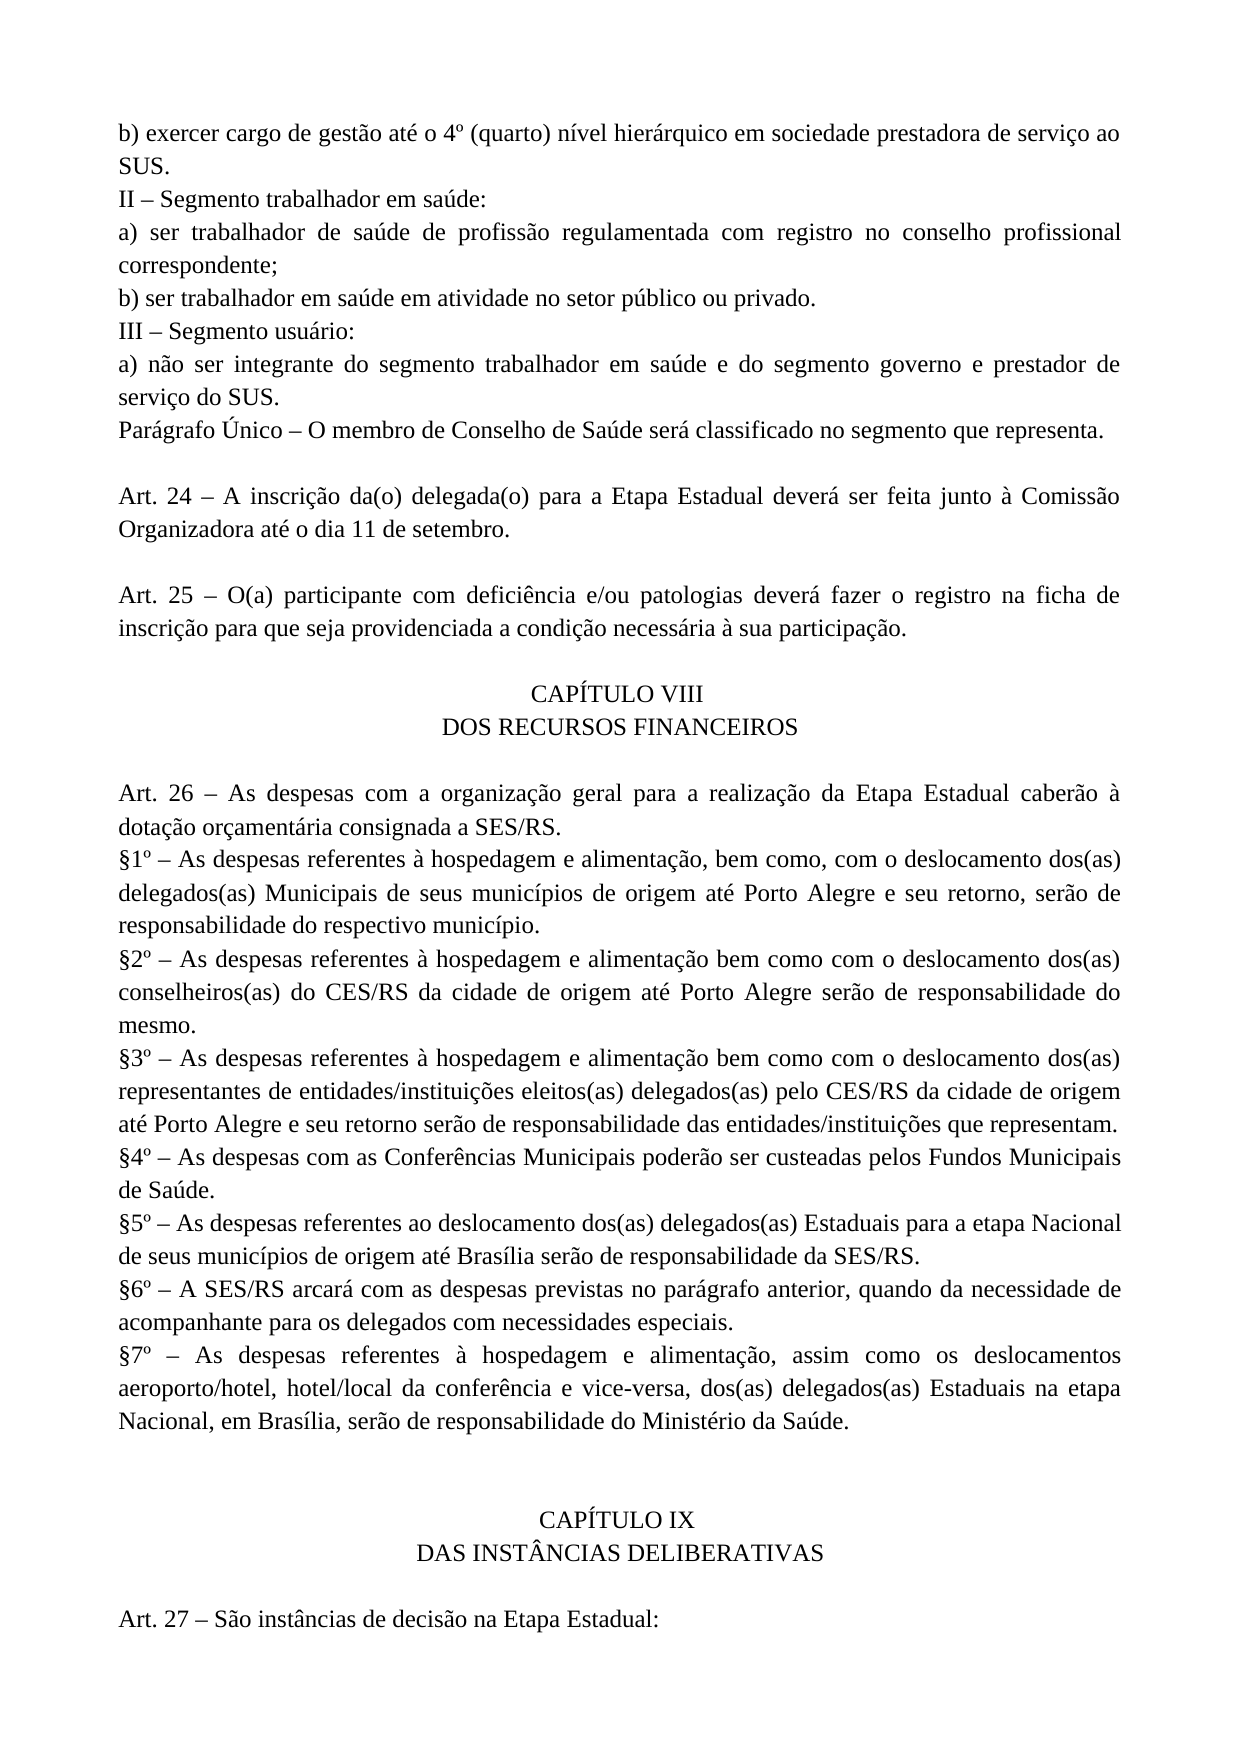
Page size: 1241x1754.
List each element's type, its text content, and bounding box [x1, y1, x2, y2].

text DAS INSTÂNCIAS DELIBERATIVAS [118, 1538, 1122, 1567]
text Art. 26 – As despesas com a organização geral para a realização da Etapa Estadual caberão à dotação orçamentária consignada a SES/RS. [118, 778, 1122, 840]
text III – Segmento usuário: [118, 316, 1122, 345]
text §1º – As despesas referentes à hospedagem e alimentação, bem como, com o deslocamento dos(as) delegados(as) Municipais de seus municípios de origem até Porto Alegre e seu retorno, serão de responsabilidade do respectivo município. [118, 844, 1122, 939]
text §6º – A SES/RS arcará com as despesas previstas no parágrafo anterior, quando da necessidade de acompanhante para os delegados com necessidades especiais. [118, 1274, 1122, 1336]
text §3º – As despesas referentes à hospedagem e alimentação bem como com o deslocamento dos(as) representantes de entidades/instituições eleitos(as) delegados(as) pelo CES/RS da cidade de origem até Porto Alegre e seu retorno serão de responsabilidade das entidades/instituições que representam. [118, 1043, 1122, 1137]
text CAPÍTULO IX [118, 1505, 1122, 1534]
text Art. 27 – São instâncias de decisão na Etapa Estadual: [118, 1604, 1122, 1633]
text DOS RECURSOS FINANCEIROS [118, 712, 1122, 741]
text Art. 24 – A inscrição da(o) delegada(o) para a Etapa Estadual deverá ser feita junto à Comissão Organizadora até o dia 11 de setembro. [118, 481, 1122, 543]
text §7º – As despesas referentes à hospedagem e alimentação, assim como os deslocamentos aeroporto/hotel, hotel/local da conferência e vice-versa, dos(as) delegados(as) Estaduais na etapa Nacional, em Brasília, serão de responsabilidade do Ministério da Saúde. [118, 1340, 1122, 1435]
text §2º – As despesas referentes à hospedagem e alimentação bem como com o deslocamento dos(as) conselheiros(as) do CES/RS da cidade de origem até Porto Alegre serão de responsabilidade do mesmo. [118, 944, 1122, 1038]
text §5º – As despesas referentes ao deslocamento dos(as) delegados(as) Estaduais para a etapa Nacional de seus municípios de origem até Brasília serão de responsabilidade da SES/RS. [118, 1208, 1122, 1269]
text Parágrafo Único – O membro de Conselho de Saúde será classificado no segmento que representa. [118, 415, 1122, 444]
text CAPÍTULO VIII [118, 679, 1122, 708]
text b) exercer cargo de gestão até o 4º (quarto) nível hierárquico em sociedade prestadora de serviço ao SUS. [118, 118, 1122, 180]
text II – Segmento trabalhador em saúde: [118, 184, 1122, 213]
text §4º – As despesas com as Conferências Municipais poderão ser custeadas pelos Fundos Municipais de Saúde. [118, 1142, 1122, 1203]
text a) ser trabalhador de saúde de profissão regulamentada com registro no conselho profissional correspondente; [118, 217, 1122, 279]
text Art. 25 – O(a) participante com deficiência e/ou patologias deverá fazer o registro na ficha de inscrição para que seja providenciada a condição necessária à sua participação. [118, 580, 1122, 642]
text a) não ser integrante do segmento trabalhador em saúde e do segmento governo e prestador de serviço do SUS. [118, 349, 1122, 411]
text b) ser trabalhador em saúde em atividade no setor público ou privado. [118, 283, 1122, 312]
